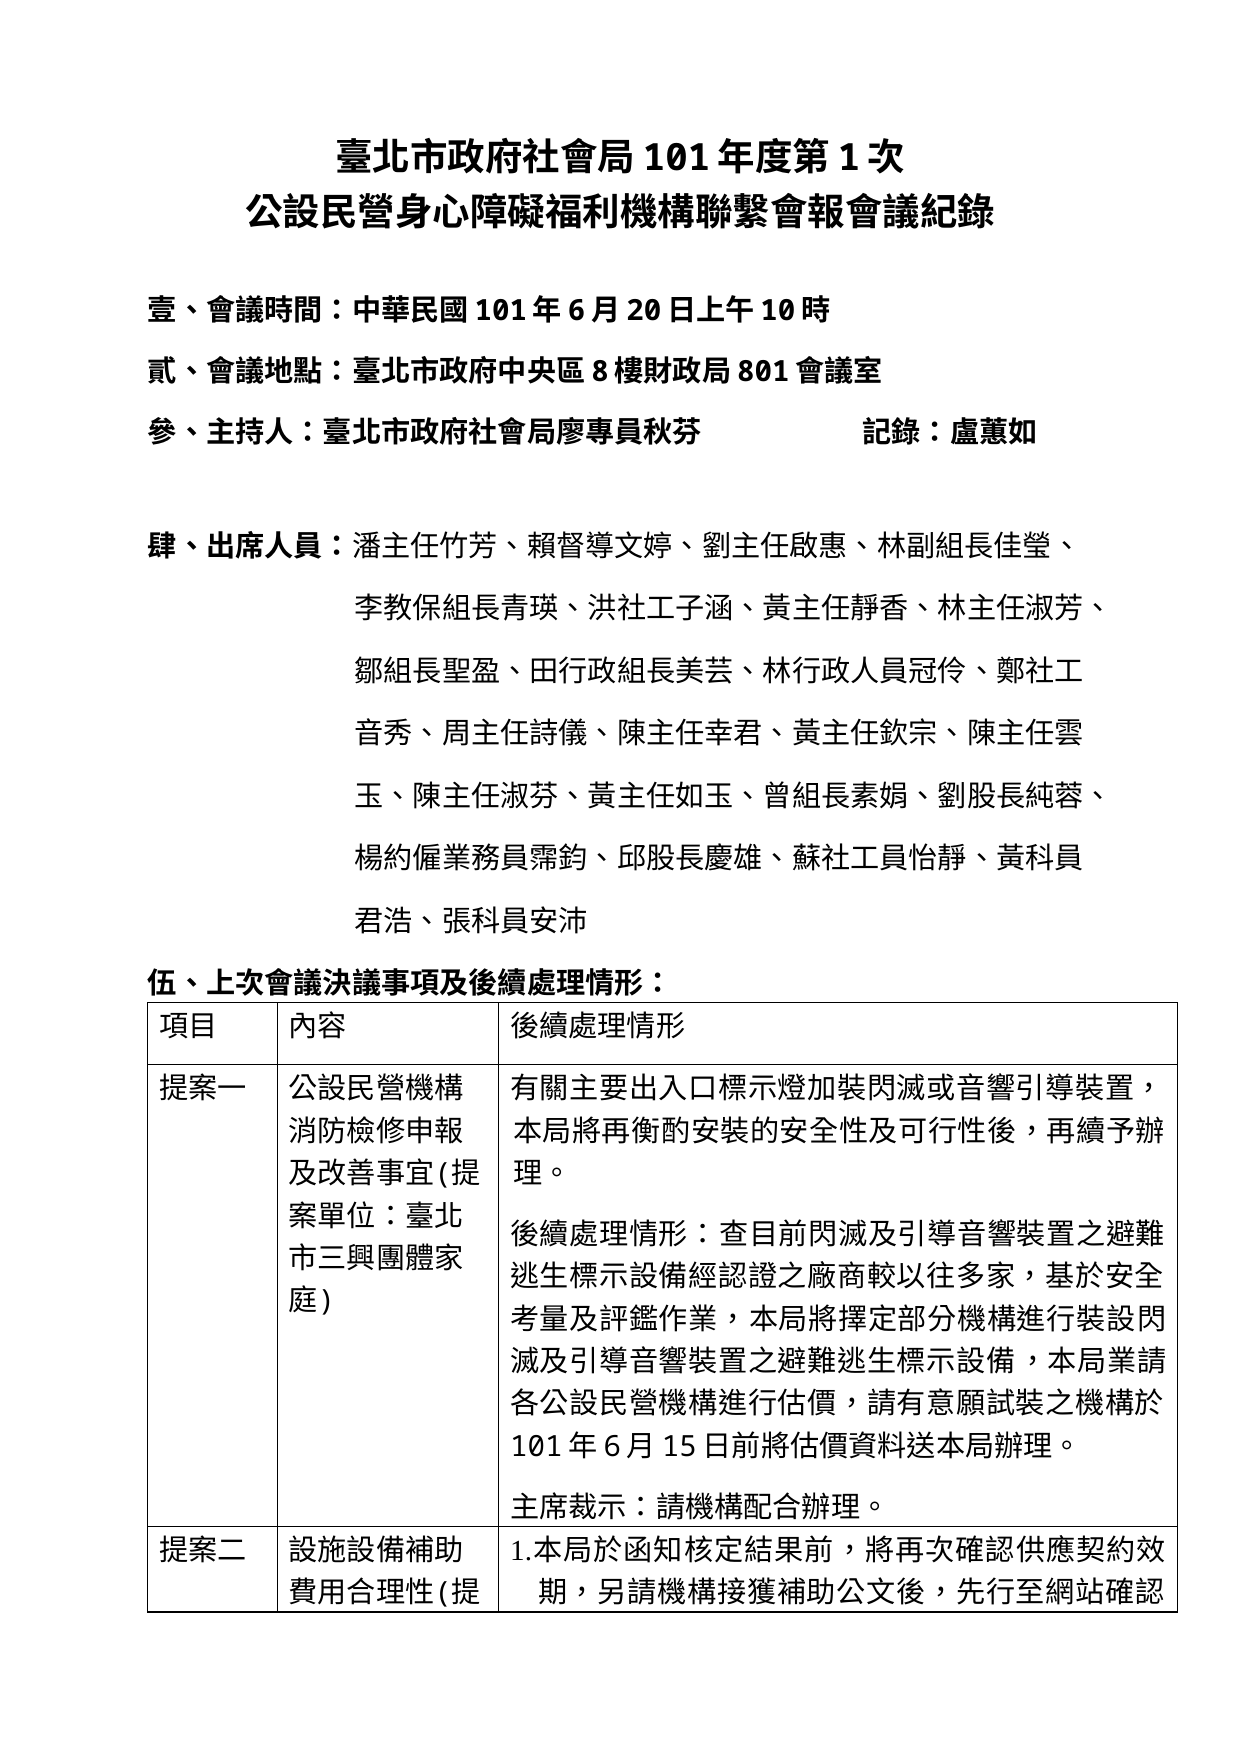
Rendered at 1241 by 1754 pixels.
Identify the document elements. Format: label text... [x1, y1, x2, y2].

table_header 項目 [148, 1003, 277, 1064]
text 肆、出席人員：潘主任竹芳、賴督導文婷、劉主任啟惠、林副組長佳瑩、李教保組長青瑛、洪社工子涵、黃主任靜香、林主任淑芳、鄒組長聖盈、田行政組長美芸、林行政人員冠伶、鄭社工音秀、周主任詩儀、陳主任幸君、黃主任欽宗、陳主任雲玉、陳主任淑芬、黃主任如玉、曾組長素娟、劉股長純蓉、楊約僱業務員霈鈞、邱股長慶雄、蘇社工員怡靜、黃科員君浩、張科員安沛 [148, 502, 1092, 939]
text 公設民營身心障礙福利機構聯繫會報會議紀錄 [148, 181, 1092, 236]
table_cell 有關主要出入口標示燈加裝閃滅或音響引導裝置，本局將再衡酌安裝的安全性及可行性後，再續予辦理。 後續處理情形：查目前閃滅及引導音響裝置之避難逃生標示設備經認證之廠商較以往多家，基於安全考量及評鑑作業，本局將擇定部分機構進行裝設閃滅及引導音響裝置之避難逃生標示設備，本局業請各公設民營機構進行估價，請有意願試裝之機構於101年6月15日前將估價資料送本局辦理。 主席裁示：請機構配合辦理。 [499, 1065, 1177, 1526]
table_cell 1.本局於函知核定結果前，將再次確認供應契約效期，另請機構接獲補助公文後，先行至網站確認 [499, 1527, 1177, 1611]
text 伍、上次會議決議事項及後續處理情形： [148, 939, 1092, 1002]
text 壹、會議時間：中華民國101年6月20日上午10時 [148, 287, 1092, 329]
table_cell 設施設備補助費用合理性(提 [278, 1527, 498, 1611]
text 貳、會議地點：臺北市政府中央區8樓財政局801會議室 [148, 348, 1092, 390]
text 參、主持人：臺北市政府社會局廖專員秋芬 記錄：盧蕙如 [148, 409, 1092, 451]
table_header 內容 [278, 1003, 498, 1064]
table_cell 提案一 [148, 1065, 277, 1526]
text 臺北市政府社會局101年度第1次 [148, 127, 1092, 181]
table_cell 提案二 [148, 1527, 277, 1611]
table_cell 公設民營機構消防檢修申報及改善事宜(提案單位：臺北市三興團體家庭) [278, 1065, 498, 1526]
table_header 後續處理情形 [499, 1003, 1177, 1064]
